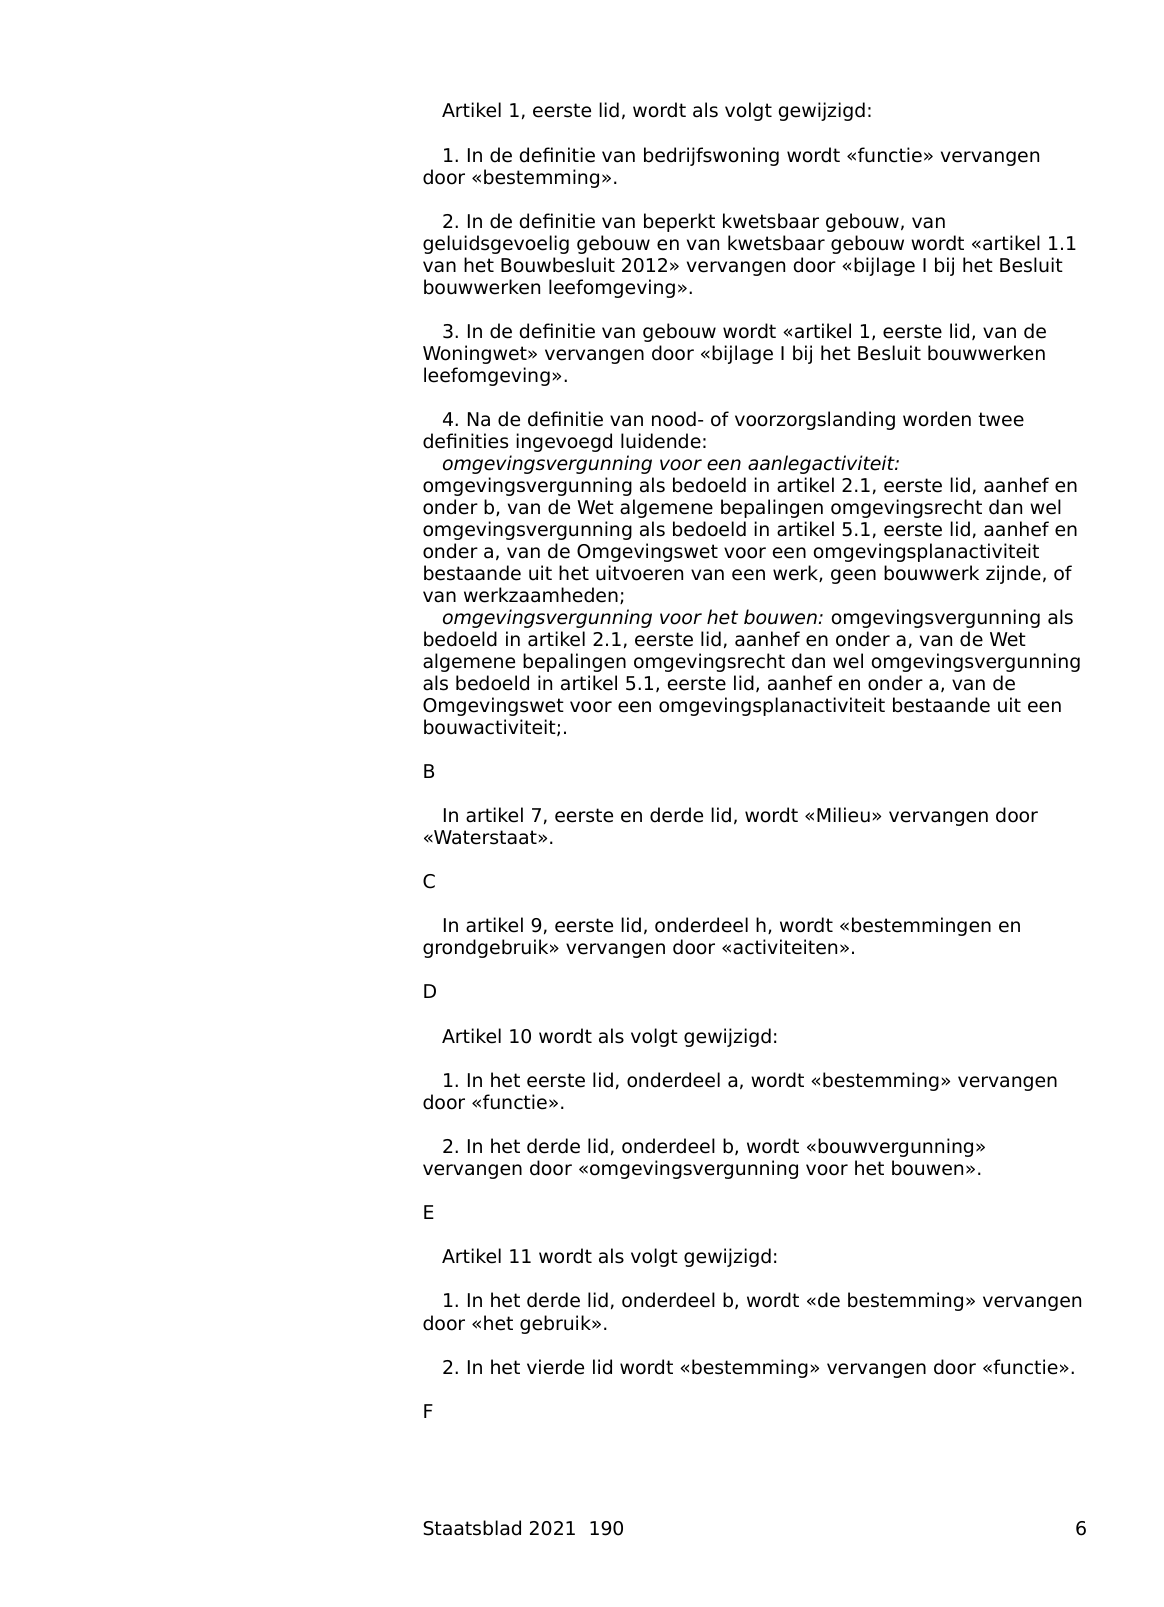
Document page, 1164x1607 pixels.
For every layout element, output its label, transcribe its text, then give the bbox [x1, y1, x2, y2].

text 2. In het derde lid, onderdeel b, wordt «bouwvergunning» vervangen door «omgevingsvergunning voor het bouwen». [422, 1136, 1087, 1180]
text In artikel 7, eerste en derde lid, wordt «Milieu» vervangen door «Waterstaat». [422, 805, 1087, 849]
text E [422, 1202, 1087, 1224]
text Artikel 11 wordt als volgt gewijzigd: [422, 1246, 1087, 1268]
text 2. In het vierde lid wordt «bestemming» vervangen door «functie». [422, 1357, 1087, 1378]
text 2. In de definitie van beperkt kwetsbaar gebouw, van geluidsgevoelig gebouw en van kwetsbaar gebouw wordt «artikel 1.1 van het Bouwbesluit 2012» vervangen door «bijlage I bij het Besluit bouwwerken leefomgeving». [422, 211, 1087, 299]
text Artikel 1, eerste lid, wordt als volgt gewijzigd: [422, 100, 1087, 122]
text 1. In de definitie van bedrijfswoning wordt «functie» vervangen door «bestemming». [422, 144, 1087, 188]
text C [422, 871, 1087, 893]
text In artikel 9, eerste lid, onderdeel h, wordt «bestemmingen en grondgebruik» vervangen door «activiteiten». [422, 915, 1087, 959]
text F [422, 1401, 1087, 1423]
text omgevingsvergunning voor het bouwen: omgevingsvergunning als bedoeld in artikel 2.1, eerste lid, aanhef en onder a, van de Wet algemene bepalingen omgevingsrecht dan wel omgevingsvergunning als bedoeld in artikel 5.1, eerste lid, aanhef en onder a, van de Omgevingswet voor een omgevingsplanactiviteit bestaande uit een bouwactiviteit;. [422, 607, 1087, 739]
text 4. Na de definitie van nood- of voorzorgslanding worden twee definities ingevoegd luidende: [422, 409, 1087, 453]
text Artikel 10 wordt als volgt gewijzigd: [422, 1026, 1087, 1048]
text 3. In de definitie van gebouw wordt «artikel 1, eerste lid, van de Woningwet» vervangen door «bijlage I bij het Besluit bouwwerken leefomgeving». [422, 321, 1087, 387]
text 1. In het eerste lid, onderdeel a, wordt «bestemming» vervangen door «functie». [422, 1070, 1087, 1114]
text D [422, 981, 1087, 1003]
text omgevingsvergunning voor een aanlegactiviteit: omgevingsvergunning als bedoeld in artikel 2.1, eerste lid, aanhef en onder b, van de Wet algemene bepalingen omgevingsrecht dan wel omgevingsvergunning als bedoeld in artikel 5.1, eerste lid, aanhef en onder a, van de Omgevingswet voor een omgevingsplanactiviteit bestaande uit het uitvoeren van een werk, geen bouwwerk zijnde, of van werkzaamheden; [422, 453, 1087, 607]
text B [422, 761, 1087, 783]
text 1. In het derde lid, onderdeel b, wordt «de bestemming» vervangen door «het gebruik». [422, 1290, 1087, 1334]
